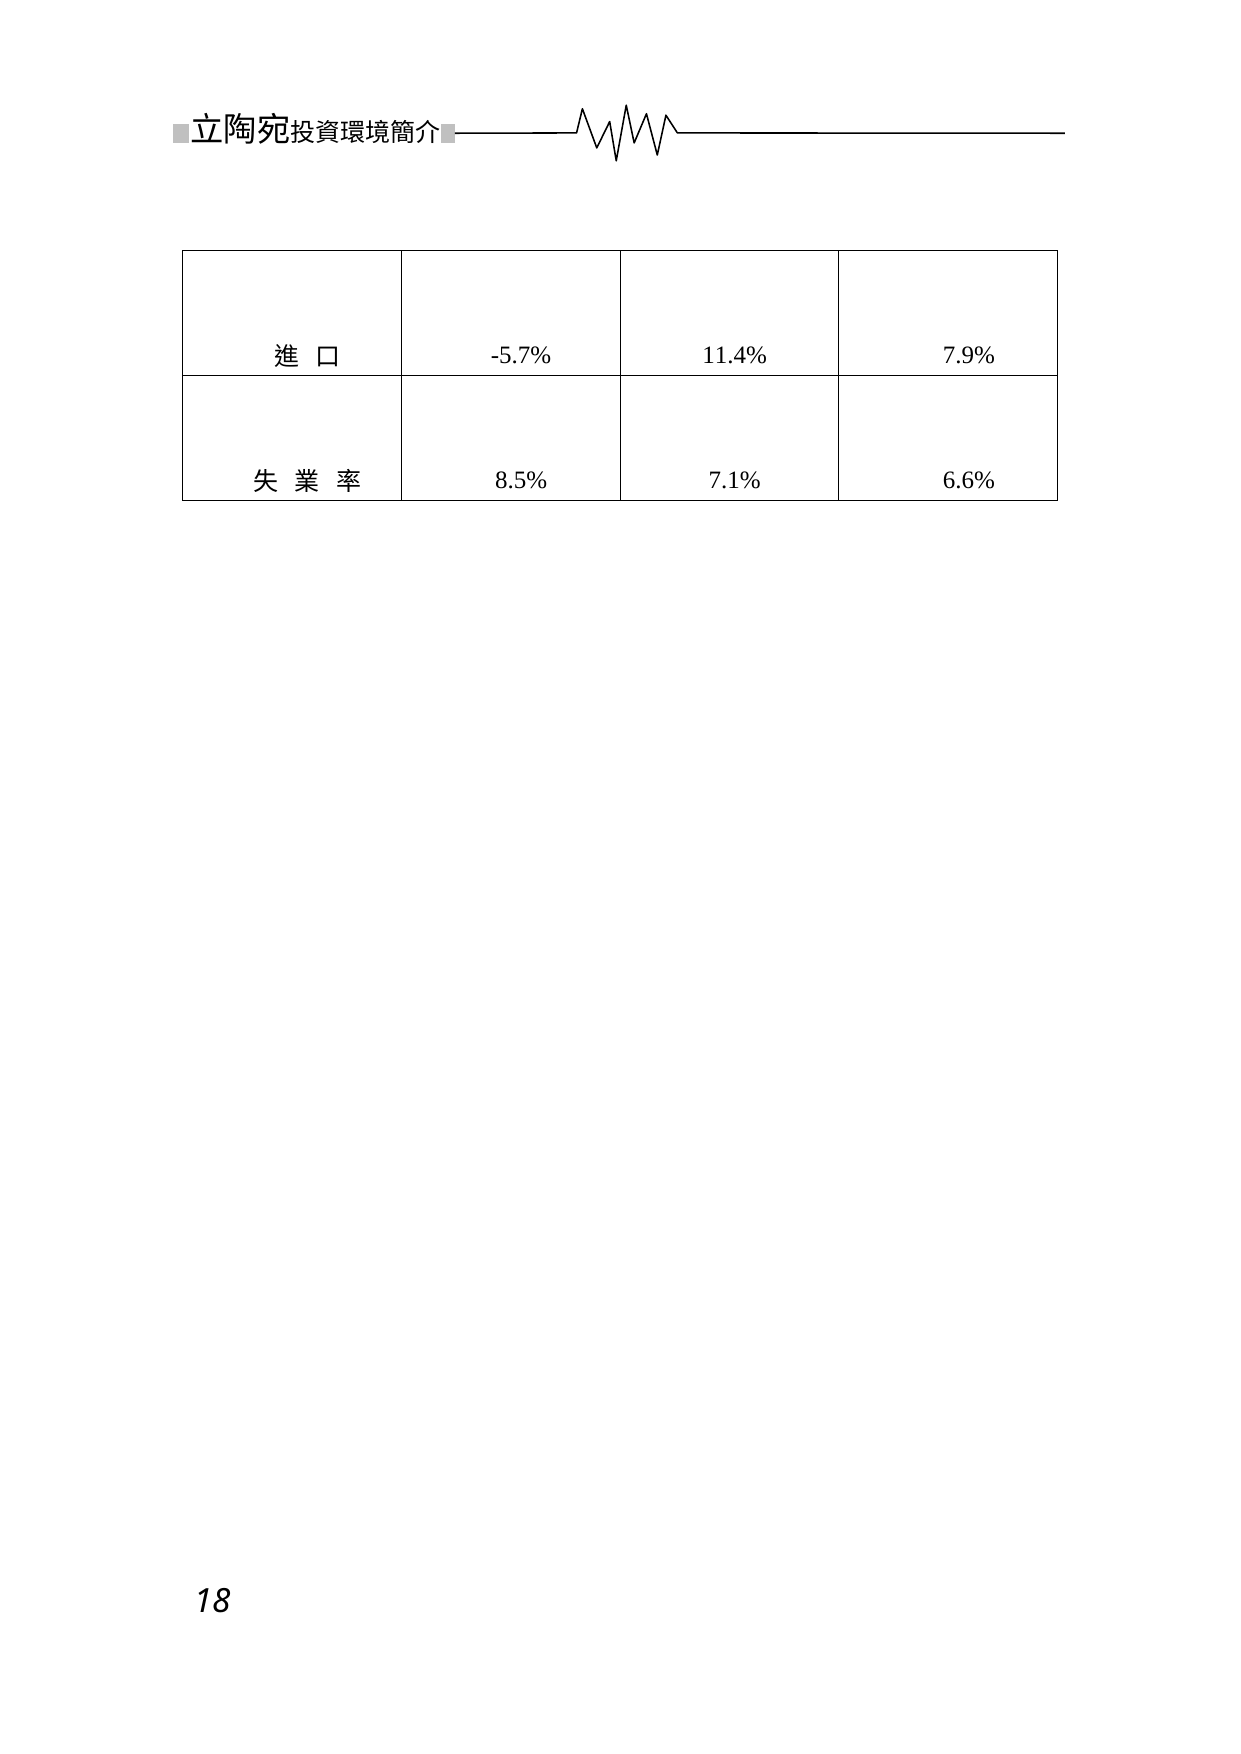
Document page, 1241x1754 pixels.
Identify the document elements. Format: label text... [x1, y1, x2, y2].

table_cell 11.4% [621, 251, 838, 375]
table_cell 8.5% [402, 376, 620, 500]
table_cell 6.6% [839, 376, 1057, 500]
table_cell 7.9% [839, 251, 1057, 375]
table_cell 7.1% [621, 376, 838, 500]
table_cell 失業率 [183, 376, 401, 500]
table_cell 進口 [183, 251, 401, 375]
table_cell -5.7% [402, 251, 620, 375]
